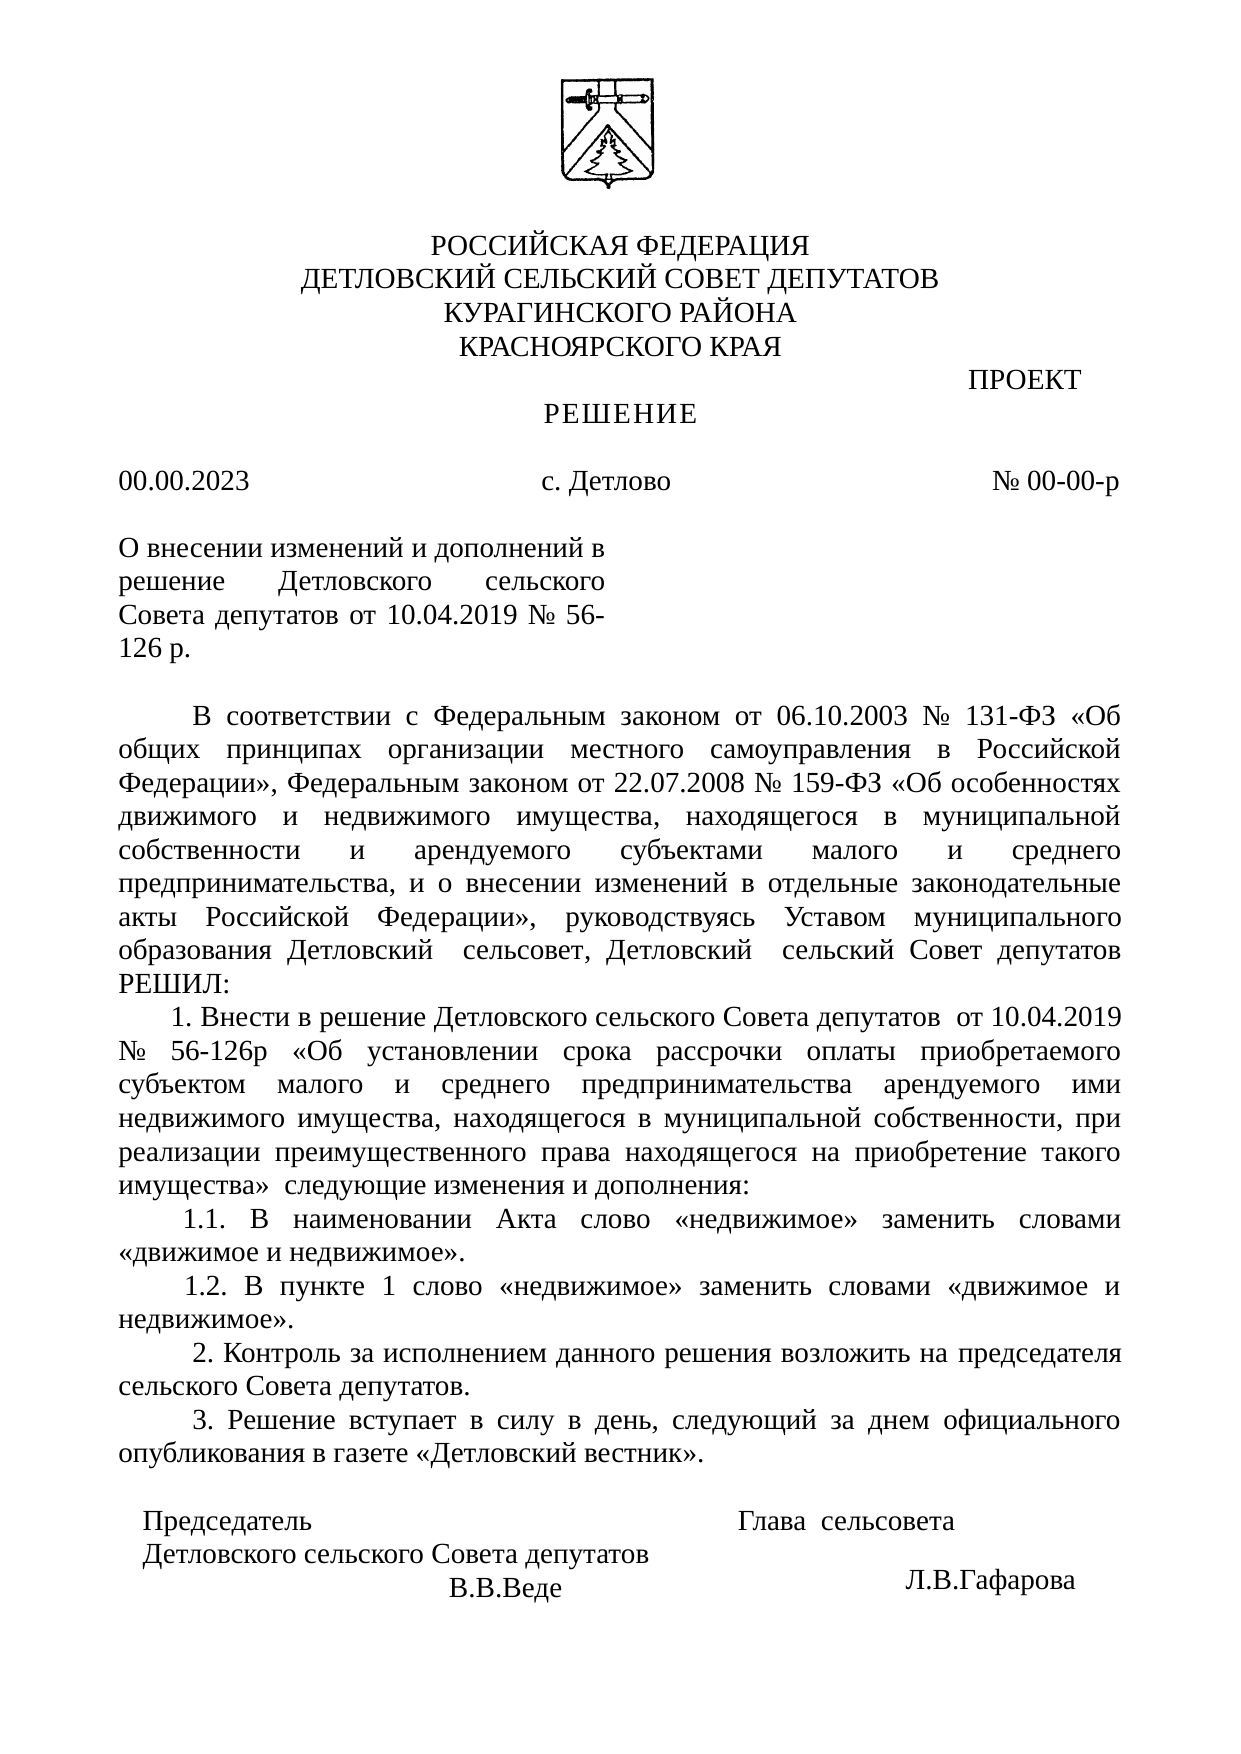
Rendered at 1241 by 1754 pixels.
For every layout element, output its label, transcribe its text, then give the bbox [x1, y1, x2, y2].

text ДЕТЛОВСКИЙ СЕЛЬСКИЙ СОВЕТ ДЕПУТАТОВ [118, 262, 1122, 295]
text О внесении изменений и дополнений в решение Детловского сельского Совета депутатов от 10.04.2019 № 56-126 р. [118, 530, 605, 664]
text РЕШЕНИЕ [118, 396, 1122, 429]
text 00.00.2023 с. Детлово № 00-00-р [118, 463, 1122, 496]
text КУРАГИНСКОГО РАЙОНА [118, 295, 1122, 329]
text 3. Решение вступает в силу в день, следующий за днем официального опубликования в газете «Детловский вестник». [118, 1402, 1122, 1469]
text РОССИЙСКАЯ ФЕДЕРАЦИЯ [118, 228, 1122, 262]
picture [560, 78, 655, 189]
text 1.1. В наименовании Акта слово «недвижимое» заменить словами «движимое и недвижимое». [118, 1201, 1122, 1268]
text ПРОЕКТ [118, 362, 1122, 396]
table_header Глава сельсовета Л.В.Гафарова [661, 1503, 1127, 1616]
text 2. Контроль за исполнением данного решения возложить на председателя сельского Совета депутатов. [118, 1335, 1122, 1402]
text КРАСНОЯРСКОГО КРАЯ [118, 329, 1122, 362]
list 1. Внести в решение Детловского сельского Совета депутатов от 10.04.2019 № 56-126р «Об установлении срока рассрочки оплаты приобретаемого субъектом малого и среднего предпринимательства арендуемого ими недвижимого имущества, находящегося в муниципальной собственности, при реализации преимущественного права находящегося на приобретение такого имущества» следующие изменения и дополнения: [118, 999, 1122, 1201]
list 1.2. В пункте 1 слово «недвижимое» заменить словами «движимое и недвижимое». [118, 1268, 1122, 1335]
text В соответствии с Федеральным законом от 06.10.2003 № 131-ФЗ «Об общих принципах организации местного самоуправления в Российской Федерации», Федеральным законом от 22.07.2008 № 159-ФЗ «Об особенностях движимого и недвижимого имущества, находящегося в муниципальной собственности и арендуемого субъектами малого и среднего предпринимательства, и о внесении изменений в отдельные законодательные акты Российской Федерации», руководствуясь Уставом муниципального образования Детловский сельсовет, Детловский сельский Совет депутатов РЕШИЛ: [118, 698, 1122, 999]
table_header Председатель Детловского сельского Совета депутатов В.В.Веде [131, 1503, 661, 1616]
